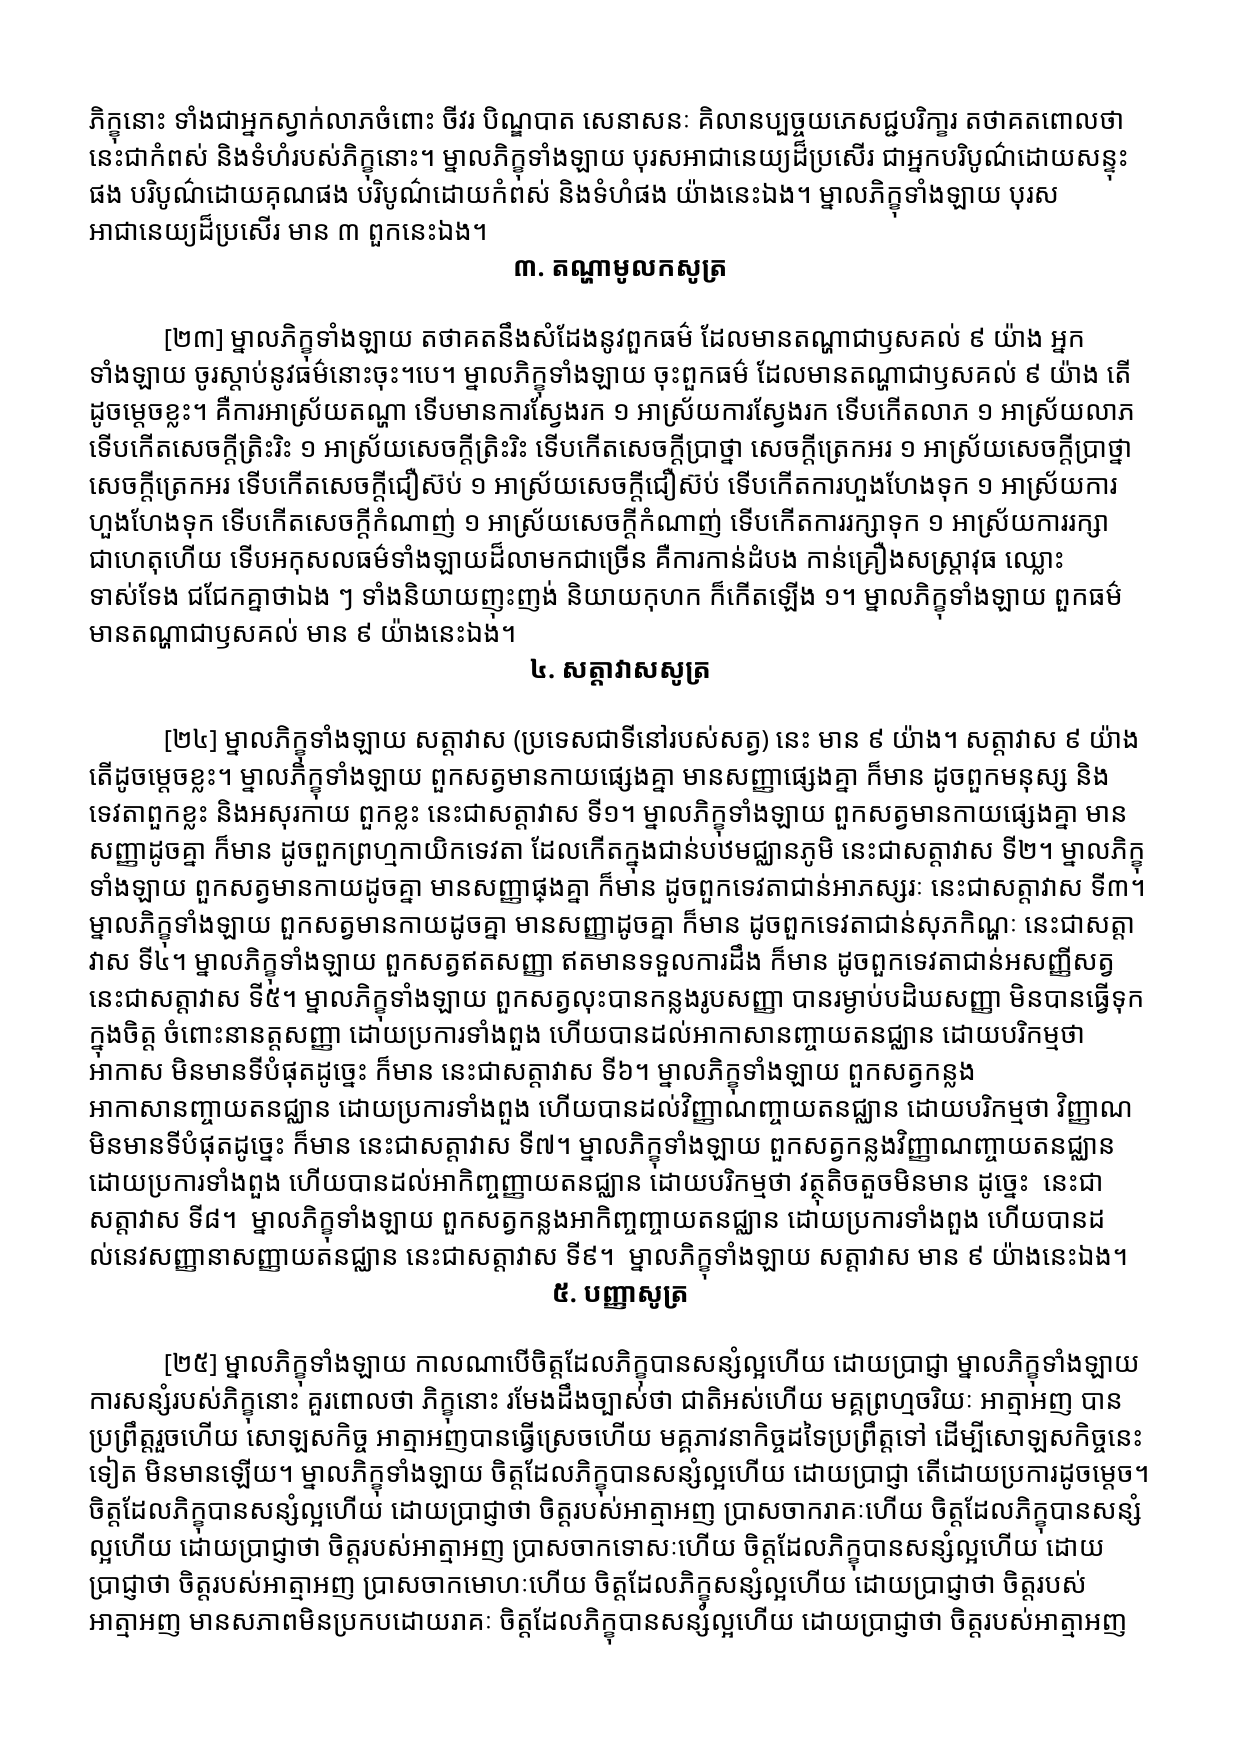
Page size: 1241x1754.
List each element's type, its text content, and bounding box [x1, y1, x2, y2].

text ៤. សត្តាវាសសូត្រ [88, 650, 1152, 687]
text ៥. បញ្ញាសូត្រ [88, 1273, 1152, 1310]
text [២៥] ម្នាលភិក្ខុទាំងឡាយ កាលណាបើចិត្តដែលភិក្ខុបានសន្សំល្អហើយ ដោយ​ប្រាជ្ញា ម្នាលភិក្ខុទាំងឡាយ ការសន្សំរបស់ភិក្ខុនោះ គួរពោលថា ភិក្ខុនោះ រមែងដឹង​ច្បាស់​ថា ជាតិអស់ហើយ មគ្គព្រហ្មចរិយៈ អាត្មាអញ បានប្រព្រឹត្ត​រួចហើយ សោឡសកិច្ច អាត្មាអញ​បានធ្វើស្រេចហើយ មគ្គភាវនាកិច្ចដទៃប្រព្រឹត្តទៅ ដើម្បីសោឡសកិច្ច​នេះ​ទៀត មិនមានឡើយ។ ម្នាលភិក្ខុទាំងឡាយ ចិត្តដែលភិក្ខុ​បានសន្សំល្អហើយ ដោយ​ប្រាជ្ញា តើដោយប្រការ​ដូចម្ដេច។ ចិត្តដែលភិក្ខុបាន​សន្សំល្អហើយ ដោយប្រាជ្ញាថា ចិត្ត​របស់អាត្មាអញ ប្រាសចាករាគៈហើយ ចិត្តដែលភិក្ខុបានសន្សំល្អហើយ ដោយប្រាជ្ញាថា ចិត្តរបស់អាត្មាអញ ប្រាសចាកទោសៈហើយ ចិត្តដែលភិក្ខុបានសន្សំល្អហើយ ដោយ​ប្រាជ្ញាថា ចិត្តរបស់​អាត្មាអញ ប្រាសចាក​មោហៈហើយ ចិត្តដែលភិក្ខុសន្សំល្អហើយ ដោយប្រាជ្ញា​​ថា ចិត្តរបស់អាត្មាអញ មានសភាពមិនប្រកបដោយរាគៈ ចិត្តដែល​ភិក្ខុ​បាន​សន្សំ​ល្អហើយ ដោយប្រាជ្ញាថា ចិត្តរបស់អាត្មាអញ មានសភាពមិនប្រកប​ដោយទោសៈ ចិត្តដែលភិក្ខុ​បានសន្សំល្អហើយ ដោយប្រាជ្ញាថា ចិត្តរបស់អាត្មាអញ មានសភាព​មិនប្រកបដោយមោហៈ ចិត្តដែលភិក្ខុបានសន្សំល្អហើយ ដោយប្រាជ្ញាថា ចិត្តរបស់​អាត្មាអញ មានសភាពមិនត្រឡប់ទៅ ដើម្បីកាមរាគ ចិត្តដែលភិក្ខុ​បានសន្សំ​ល្អហើយ ដោយ​ប្រាជ្ញាថា ចិត្តរបស់អាត្មាអញ មានសភាព​មិនត្រឡប់ទៅ​ដើម្បីរូបរាគៈ ចិត្តដែលភិក្ខុ​បានសន្សំល្អហើយ ដោយប្រាជ្ញាថា ចិត្តរបស់អាត្មាអញ មានសភាពមិន​ត្រឡប់ទៅ​ដើម្បីអរូបរាគ។ ម្នាលភិក្ខុ​ទាំងឡាយ កាលណាបើ ចិត្តដែលភិក្ខុបាន​សន្សំ​ល្អ​ហើយ ដោយប្រាជ្ញា ម្នាលភិក្ខុ​ទាំងឡាយ ការសន្សំ​របស់ភិក្ខុនោះ គួរពោលថា ភិក្ខុ​នោះ ដឹងច្បាស់ថា ជាតិអស់ហើយ មគ្គព្រហ្មចរិយៈ អាត្មាអញ​បានប្រព្រឹត្ត​រួចហើយ សោឡសកិច្ច ក៏អាត្មាអញ​បានធ្វើស្រេច​ហើយ មគ្គភាវនាកិច្ច​ដទៃ ប្រព្រឹត្តទៅ ដើម្បី​សោឡស​កិច្ចនេះទៀត មិនមាន​ឡើយ។ [88, 1343, 1152, 1638]
text [២២] ម្នាលភិក្ខុទាំងឡាយ តថាគតនឹងសំដែងនូវសេះខឡុង្គៈ [ពាក្យថា ខឡុង្គៈ​នេះ គឺជាគោត្ររបស់​សេះ​មួយពួក​ៗ សំដៅយក​ពួកសេះ​ធុន​អន់ជាងគេ​បំផុត។] ៣ ពួកផង នូវ​បុរសខឡុង្គៈ ៣ ពួកផង នូវសេះ [សំដៅយកសេះ​ធុន​កណ្តាល (ល្អជាង​ពួកសេះ​ខឡុង្គៈ)។] សទស្សៈ ៣ ពួកផង នូវបុរស​សទស្សៈ ៣ ពួកផង នូវ​សេះ​អាជានេយ្យ [ពួកសេះដែលស្គាល់​ហេតុខុសត្រូវ (សេះធុនល្អបំផុត)។] ដ៏ប្រសើរ ៣ ពួកផង នូវបុរស​អាជានេយ្យ​ដ៏ប្រសើរ ៣ ពួកផង ចូរអ្នកទាំងឡាយ ស្តាប់នូវធម៌នោះ។ ម្នាលភិក្ខុទាំងឡាយ ចុះសេះខឡុង្គៈ ៣ ពួក តើដូចម្តេចខ្លះ។ ម្នាលភិក្ខុទាំងឡាយ សេះខឡុង្គៈខ្លះ ក្នុងលោកនេះ ជាសត្វបរិបូណ៌ដោយសន្ទុះ តែមិនបរិបូណ៌​ដោយសម្បុរ មិនបរិបូណ៌​ដោយកំពស់ និងទំហំ ១។ ម្នាលភិក្ខុ​ទាំងឡាយ សេះ​ខឡុង្គៈ​ខ្លះ ក្នុងលោក​នេះ ជាសត្វបរិបូណ៌​ដោយសន្ទុះ បរិបូណ៌​ដោយពណ៌សម្បុរ​តែមិនបរិបូណ៌​ដោយកំពស់ និងទំហំ ១។ ម្នាលភិក្ខុទាំងឡាយ សេះខឡុង្គៈខ្លះ ក្នុងលោកនេះ បរិបូណ៌ដោយសន្ទុះផង បរិបូណ៌ដោយពណ៌​សម្បុរផង បរិបូណ៌ដោយ​កំពស់ និង​ទំហំផង ១។ ម្នាលភិក្ខុ​ទាំង​ឡាយ សេះខឡុង្គៈ មាន ៣ ពួកនេះឯង។ ម្នាល​ភិក្ខុទាំងឡាយ ចុះបុរសខឡុង្គៈ ៣ ពួក តើដូចម្តេចខ្លះ។ ម្នាលភិក្ខុទាំងឡាយ បុរស​ខឡុង្គៈ​ខ្លះ ក្នុងលោកនេះ ជាអ្នកបរិបូណ៌​ដោយសន្ទុះ តែមិន​បរិបូណ៌​ដោយគុណ មិនបរិបូណ៌​ដោយកំពស់ និង​ទំហំ ១។ ម្នាលភិក្ខុ​ទាំងឡាយ បុរសខឡុង្គៈខ្លះ ក្នុងលោកនេះ ជាអ្នកបរិបូណ៌​ដោយសន្ទុះ បរិបូណ៌​ដោយគុណ តែមិនបរិបូណ៌​ដោយកំពស់ និងទំហំ ១។ ម្នាលភិក្ខុទាំងឡាយ បុរសខឡុង្គៈខ្លះ ក្នុងលោកនេះ ជាអ្នកបរិបូណ៌ដោយសន្ទុះផង បរិបូណ៌ដោយគុណផង បរិបូណ៌ដោយ​កំពស់ និង​ទំហំផង ១។ ម្នាលភិក្ខុ​ទាំងឡាយ បុរស​ខឡុង្គៈ​មាន ៣ ពួកនេះឯង។ ម្នាលភិក្ខុទាំងឡាយ ចុះបុរសខឡុង្គៈ ជាអ្នកបរិបូណ៌ដោយសន្ទុះ តែមិនបរិបូណ៌​ដោយគុណ មិនបរិបូណ៌​ដោយកំពស់ និងទំហំ តើដោយ​ប្រការដូចម្តេច។ ម្នាលភិក្ខុ​ទាំងឡាយ ភិក្ខុក្នុង​សាសនានេះ ដឹងច្បាស់​តាមពិតថា នេះជាទុក្ខ ដឹងច្បាស់​តាមពិតថា នេះជាហេតុ​នាំឲ្យកើតទុក្ខ ដឹងច្បាស់តាមពិតថា នេះជាធម៌រំលត់ទុក្ខ ដឹងច្បាស់​តាមពិតថា នេះជាបដិបទា ជាដំណើរទៅកាន់ធម៌​រំលត់ទុក្ខ តថាគត​ពោលថា នេះជា​សន្ទុះ​របស់ភិក្ខុនោះ កាលបើ​គេសួរប្រស្នា​ក្នុងអភិធម្ម ឬក្នុង​អភិវិន័យ ដោះស្រាយ​មិនបរិបូណ៌ តថាគត​ពោលថា នេះមិនមែន​ជាគុណរបស់ភិក្ខុនោះទេ ទាំងជាអ្នក​ឆ្នែងលាភ​ចំពោះ ចីវរ បិណ្ឌបាត សេនាសនៈ គិលានប្បច្ចយភេសជ្ជបរិក្ខារ តថាគតពោលថា នេះមិនមែនជាកំពស់ និងទំហំរបស់ភិក្ខុនោះទេ។​ ម្នាលភិក្ខុ​ទាំងឡាយ បុរសខឡុង្គៈ អ្នកបរិបូណ៌ដោយសន្ទុះ តែមិនបរិបូណ៌ដោយគុណ មិនបរិបូណ៌​ដោយកំពស់ និងទំហំ យ៉ាងនេះឯង។ ម្នាលភិក្ខុ​ទាំងឡាយ ចុះបុរស​អ្នក​បរិបូណ៌​ដោយសន្ទុះផង បរិបូណ៌ដោយ​គុណផង តែមិន​បរិបូណ៌​ដោយកំពស់ និងទំហំ តើដោយ​ប្រការដូចម្តេច។ ម្នាលភិក្ខុទាំងឡាយ ភិក្ខុក្នុងសាសនានេះ ដឹង​ច្បាស់​តាមពិត​ថា នេះជាទុក្ខ។បេ។ ដឹងច្បាស់តាមពិតថា នេះជាបដិបទា ជាដំណើរ​ទៅកាន់​ធម៌រំលត់ទុក្ខ តថាគតពោលថា នេះជាសន្ទុះ​របស់ភិក្ខុនោះ កាលបើគេសួរ​ប្រស្នា​ក្នុងអភិធម្ម ឬក្នុងអភិវិន័យ ដោះស្រាយរួច មិនទើស​ទាល់ឡើយ តថាគត​ពោលថា នេះជាគុណ​របស់ភិក្ខុនោះ ប៉ុន្តែជាអ្នកឆ្នែង​លាភចំពោះ​ចីវរ បិណ្ឌបាត សេនាសនៈ គិលានប្បច្ចយភេសជ្ជបរិក្ខារ តថាគតពោលថា នេះមិនមែន​ជាកំពស់ និងទំហំ​របស់ភិក្ខុនោះ​ទេ។ ម្នាលភិក្ខុ​ទាំងឡាយ បុរសខឡុង្គៈ អ្នកបរិបូណ៌​ដោយសន្ទុះផង បរិបូណ៌ដោយគុណផង តែមិនបរិបូណ៌ដោយកំពស់ និងទំហំ យ៉ាងនេះឯង។ ម្នាលភិក្ខុ​ទាំងឡាយ ចុះបុរស​ខឡុង្គៈ អ្នកបរិបូណ៌​ដោយសន្ទុះផង បរិបូណ៌​ដោយ​គុណផង បរិបូណ៌​ដោយកំពស់ និង​ទំហំផង តើដោយប្រការ​ដូចម្តេច។ ម្នាល​ភិក្ខុទាំងឡាយ ភិក្ខុក្នុងសាសនានេះ ដឹងច្បាស់តាមពិតថា នេះជាទុក្ខ។បេ។ ដឹង​ច្បាស់តាមពិតថា នេះជាបដិបទា ជាដំណើរទៅកាន់ធម៌រំលត់ទុក្ខ តថាគតពោលថា នេះជាសន្ទុះ​របស់ភិក្ខុនោះ កាលបើគេសួរប្រស្នា​ក្នុងអភិធម្ម ឬក្នុងអភិវិន័យ ដោះ​ស្រាយរួច មិនទើសទាល់ឡើយ តថាគតពោលថា នេះជាគុណរបស់ភិក្ខុនោះ ទាំង​ជាអ្នកស្វាក់​លាភចំពោះ ចីវរ បិណ្ឌបាត សេនាសនៈ គិលានប្បច្ចយភេសជ្ជបរិក្ខារ តថាគតពោលថា នេះជាកំពស់​ និងទំហំរបស់ភិក្ខុនោះ។ ម្នាលភិក្ខុទាំងឡាយ បុរស​ខឡុង្គៈ អ្នកបរិបូណ៌​ដោយសន្ទុះផង បរិបូណ៌ដោយគុណផង បរិបូណ៌​ដោយកំពស់ និងទំហំផង យ៉ាងនេះឯង។ ម្នាលភិក្ខុទាំងឡាយ បុរសខឡុង្គៈ មាន ៣ ពួកនេះឯង។ ម្នាលភិក្ខុទាំងឡាយ ចុះសេះ​សទស្សៈ ៣ ពួក តើដូចម្តេចខ្លះ។ ម្នាលភិក្ខុទាំងឡាយ សេះសទស្សៈខ្លះ ក្នុងលោកនេះ។បេ។ ជាសត្វបរិបូណ៌​ដោយសន្ទុះផង បរិបូណ៌​ដោយពណ៌សម្បុរផង បរិបូណ៌ដោយកំពស់ និងទំហំផង។ ម្នាលភិក្ខុទាំងឡាយ សេះ សទស្សៈមាន ៣ ពួកនេះឯង។ ម្នាលភិក្ខុទាំងឡាយ ចុះបុរសសទស្សៈ ៣ ពួក តើ​ដូចម្ដេចខ្លះ។ ម្នាលភិក្ខុ​ទាំងឡាយ បុរស​សទស្សៈ​ខ្លះ ក្នុងលោក​នេះ។បេ។ អ្នកបរិបូណ៌​ដោយសន្ទុះផង បរិបូណ៌ដោយគុណផង បរិបូណ៌ដោយកំពស់ និងទំហំផង។ ម្នាល​ភិក្ខុទាំងឡាយ ចុះបុរសសទស្សៈ អ្នកបរិបូណ៌ដោយសន្ទុះផង បរិបូណ៌ដោយគុណផង បរិបូណ៌ដោយកំពស់ និងទំហំផង តើដោយប្រការដូចម្ដេច។ ម្នាលភិក្ខុទាំងឡាយ ភិក្ខុ​ក្នុងសាសនានេះ ព្រោះអស់ទៅនៃសំយោជនៈ ជាចំណែកខាងក្រោម ៥ ជាឱបបាតិក​សត្វ បរិនិព្វានក្នុងទីនោះ មានសភាពមិនបានត្រឡប់​ចាកលោកនោះ តថាគតពោលថា នេះជាសន្ទុះរបស់ភិក្ខុនោះ កាលបើគេសួរប្រស្នាក្នុងអភិធម្ម ឬក្នុងអភិវិន័យ ដោះ​ស្រាយរួច មិនទើសទាល់ តថាគតពោលថា នេះជាគុណរបស់ភិក្ខុនោះ ទាំងជាអ្នកស្វាក់​លាភ​ចំពោះ ចីវរ បិណ្ឌបាត សេនាសនៈ គិលានប្បច្ចយភេសជ្ជបរិកា្ខរ តថាគតពោលថា នេះជាកំពស់ និងទំហំរបស់ភិក្ខុនោះ។ ម្នាលភិក្ខុទាំងឡាយ បុរសសទស្សៈ អ្នកបរិបូណ៌​ដោយសន្ទុះផង បរិបូណ៌ដោយគុណផង បរិបូណ៌ដោយកំពស់ និងទំហំផង យ៉ាង​នេះឯង។ ម្នាលភិក្ខុទាំងឡាយ បុរសសទស្សៈ មាន ៣ ពួកនេះឯង។ ម្នាលភិក្ខុទាំងឡាយ ចុះសេះអាជានេយ្យដ៏ប្រសើរ ៣ ពួក តើដូចម្ដេចខ្លះ។ ម្នាលភិក្ខុទាំងឡាយ សេះ​អាជានេយ្យ​ដ៏ប្រសើរខ្លះ ក្នុងលោកនេះ។បេ។ ជាសត្វបរិបូណ៌​ដោយសន្ទុះផង បរិបូណ៌​ដោយ​ពណ៌​សម្បុរផង បរិបូណ៌​ដោយកំពស់ និង​ទំហំផង។ ម្នាលភិក្ខុទាំងឡាយ សេះអាជានេយ្យ​ដ៏ប្រសើរ មាន៣ ពួកនេះឯង។ ម្នាលភិក្ខុទាំងឡាយ ចុះបុរស​អាជានេយ្យ​ដ៏ប្រសើរ ៣ ពួក តើដូចម្ដេចខ្លះ។ ម្នាលភិក្ខុទាំងឡាយ បុរស​អាជានេយ្យ​ដ៏ប្រសើរ​ខ្លះ ក្នុងលោកនេះ។បេ។ ជាអ្នកបរិបូណ៌​ដោយសន្ទុះផង បរិបូណ៌ដោយ​គុណផង បរិបូណ៌ដោយ​កំពស់ និងទំហំផង។ ម្នាលភិក្ខុទាំងឡាយ ចុះបុរស​អាជានេយ្យដ៏ប្រសើរ តើដោយប្រការ​ដូចម្ដេច។បេ។ ជាអ្នកបរិបូណ៌​ដោយសន្ទុះផង បរិបូណ៌​ដោយគុណផង បរិបូណ៌ដោយកំពស់ និងទំហំផង។ ម្នាលភិក្ខុទាំងឡាយ បុរសអាជានេយ្យដ៏ប្រសើរ ក្នុងលោកនេះ ធ្វើឲ្យជាក់ច្បាស់ សម្រេចនូវចេតោវិមុត្តិ បញ្ញាវិមុត្តិ ដែលមិនមានអាសវៈ ព្រោះអស់ទៅនៃ​អាសវៈទាំងឡាយ ដោយប្រាជ្ញា​ដ៏ឧត្តម ដោយខ្លួនឯងក្នុងបច្ចុប្បន្ន តថាគតពោលថា នេះជាសន្ទុះ​របស់ភិក្ខុនោះ កាលបើគេសួរប្រស្នាក្នុងអភិធម្ម ឬក្នុងអភិវិន័យ អាចដោះស្រាយរួច មិនទើស​ទាល់​ឡើយ តថាគតពោលថា នេះជាគុណ​របស់ភិក្ខុនោះ ទាំងជា​អ្នកស្វាក់លាភ​ចំពោះ ចីវរ បិណ្ឌបាត សេនាសនៈ គិលានប្បច្ចយភេសជ្ជបរិកា្ខរ តថាគតពោលថា នេះជាកំពស់ និងទំហំ​របស់ភិក្ខុនោះ។ ម្នាលភិក្ខុទាំងឡាយ បុរស​អាជានេយ្យដ៏ប្រសើរ ជាអ្នកបរិបូណ៌​ដោយ​សន្ទុះផង បរិបូណ៌​ដោយគុណផង បរិបូណ៌​ដោយកំពស់ និងទំហំផង យ៉ាងនេះឯង។ ម្នាលភិក្ខុទាំងឡាយ បុរសអាជានេយ្យដ៏ប្រសើរ មាន ៣ ពួកនេះឯង។ [88, 100, 1152, 248]
text [២៤] ម្នាលភិក្ខុទាំងឡាយ សត្តាវាស (ប្រទេសជាទី​នៅរបស់សត្វ) នេះ មាន ៩ យ៉ាង។ សត្តាវាស ៩ យ៉ាង តើដូចម្ដេចខ្លះ។ ម្នាលភិក្ខុទាំងឡាយ ពួកសត្វមានកាយ​ផ្សេងគ្នា មានសញ្ញាផ្សេងគ្នា ក៏មាន ដូចពួកមនុស្ស និងទេវតាពួកខ្លះ និងអសុរកាយ ពួកខ្លះ នេះជា​សត្តាវាស ទី១។ ម្នាលភិក្ខុទាំងឡាយ ពួកសត្វ​មានកាយផ្សេងគ្នា មាន​សញ្ញាដូចគ្នា ក៏មាន ដូចពួកព្រហ្មកាយិកទេវតា ដែលកើតក្នុង​ជាន់បឋមជ្ឈានភូមិ នេះជា​សត្តាវាស ទី២។ ម្នាលភិក្ខុទាំងឡាយ ពួកសត្វ​មានកាយដូចគ្នា មានសញ្ញា​ផ្សេងគ្នា ក៏មាន ដូចពួកទេវតា​ជាន់អាភស្សរៈ នេះជា​សត្តាវាស ទី៣។ ម្នាលភិក្ខុទាំងឡាយ ពួកសត្វ​មានកាយ​ដូចគ្នា មានសញ្ញា​ដូចគ្នា ក៏មាន ដូចពួកទេវតាជាន់សុភកិណ្ហៈ នេះជា​សត្តាវាស ទី៤។ ម្នាលភិក្ខុទាំងឡាយ ពួកសត្វឥតសញ្ញា ឥតមានទទួលការដឹង ក៏មាន ដូចពួកទេវតាជាន់អសញ្ញីសត្វ នេះជា​សត្តាវាស ទី៥។ ម្នាលភិក្ខុ​ទាំងឡាយ ពួកសត្វ​លុះបាន​កន្លងរូបសញ្ញា បានរម្ងាប់បដិឃសញ្ញា មិនបានធ្វើទុកក្នុងចិត្ត ចំពោះ​នានត្ត​សញ្ញា ដោយប្រការ​ទាំងពួង ហើយបាន​ដល់អាកាសានញ្ចាយតនជ្ឈាន ដោយ​បរិកម្មថា អាកាស មិនមានទីបំផុតដូច្នេះ ក៏មាន នេះជា​សត្តាវាស ទី៦។ ម្នាលភិក្ខុទាំងឡាយ ពួកសត្វកន្លង​អាកាសានញ្ចាយតនជ្ឈាន ដោយប្រការទាំងពួង ហើយបានដល់​វិញ្ញាណញ្ចា​យតនជ្ឈាន ដោយបរិកម្មថា វិញ្ញាណ មិនមានទីបំផុតដូច្នេះ ក៏មាន នេះជា​សត្តាវាស ទី៧។ ម្នាលភិក្ខុទាំងឡាយ ពួកសត្វកន្លងវិញ្ញាណញ្ចាយតនជ្ឈាន ដោយ​ប្រការទាំងពួង ហើយបានដល់អាកិញ្ចញ្ញាយតនជ្ឈាន ដោយបរិកម្មថា វត្ថុតិចតួច​មិន​មាន ដូច្នេះ នេះជា​សត្តាវាស ទី៨។ ម្នាលភិក្ខុទាំងឡាយ ពួកសត្វកន្លង​អាកិញ្ចញ្ចា​យតន​ជ្ឈាន ដោយប្រការទាំងពួង ហើយបានដល់នេវសញ្ញានាសញ្ញាយតនជ្ឈាន នេះជា​សត្តាវាស ទី៩។ ម្នាលភិក្ខុ​ទាំងឡាយ សត្តាវាស មាន ៩ យ៉ាងនេះឯង។ [88, 720, 1152, 1273]
text ៣. តណ្ហាមូលកសូត្រ [88, 248, 1152, 285]
text [២៣] ម្នាលភិក្ខុទាំងឡាយ តថាគតនឹងសំដែងនូវពួកធម៌ ដែលមានតណ្ហាជា​ឫសគល់ ៩ យ៉ាង អ្នកទាំងឡាយ ចូរស្ដាប់នូវធម៌នោះចុះ។បេ។ ម្នាលភិក្ខុទាំងឡាយ ចុះពួកធម៌ ដែលមានតណ្ហាជាឫសគល់ ៩ យ៉ាង តើដូចម្ដេចខ្លះ។ គឺការអាស្រ័យតណ្ហា ទើបមានការស្វែងរក ១ អាស្រ័យការស្វែងរក ទើបកើតលាភ ១ អាស្រ័យលាភ ទើបកើតសេចក្ដីត្រិះរិះ ១ អាស្រ័យសេចក្ដីត្រិះរិះ ទើបកើតសេចក្ដីប្រាថ្នា សេចក្ដីត្រេកអរ ១ អាស្រ័យសេចក្ដីប្រាថ្នា សេចក្ដីត្រេកអរ ទើបកើតសេចក្ដីជឿស៊ប់ ១ អាស្រ័យ​សេចក្ដីជឿស៊ប់ ទើបកើតការហួងហែងទុក ១​ អាស្រ័យការហួងហែងទុក ទើបកើត​សេចក្ដី​កំណាញ់ ១ អាស្រ័យសេចក្ដីកំណាញ់ ទើបកើតការរក្សាទុក ១ អាស្រ័យការ​រក្សា ជាហេតុហើយ ទើបអកុសលធម៌ទាំងឡាយ​ដ៏លាមកជាច្រើន គឺការកាន់ដំបង កាន់គ្រឿង​សស្រ្ដាវុធ ឈ្លោះទាស់ទែង ជជែកគ្នាថាឯង ៗ ទាំងនិយាយញុះញង់ និយាយកុហក ក៏កើត​ឡើង ១។ ម្នាលភិក្ខុទាំងឡាយ ពួកធម៌មានតណ្ហាជាឫសគល់ មាន ៩ យ៉ាងនេះឯង។ [88, 318, 1152, 650]
